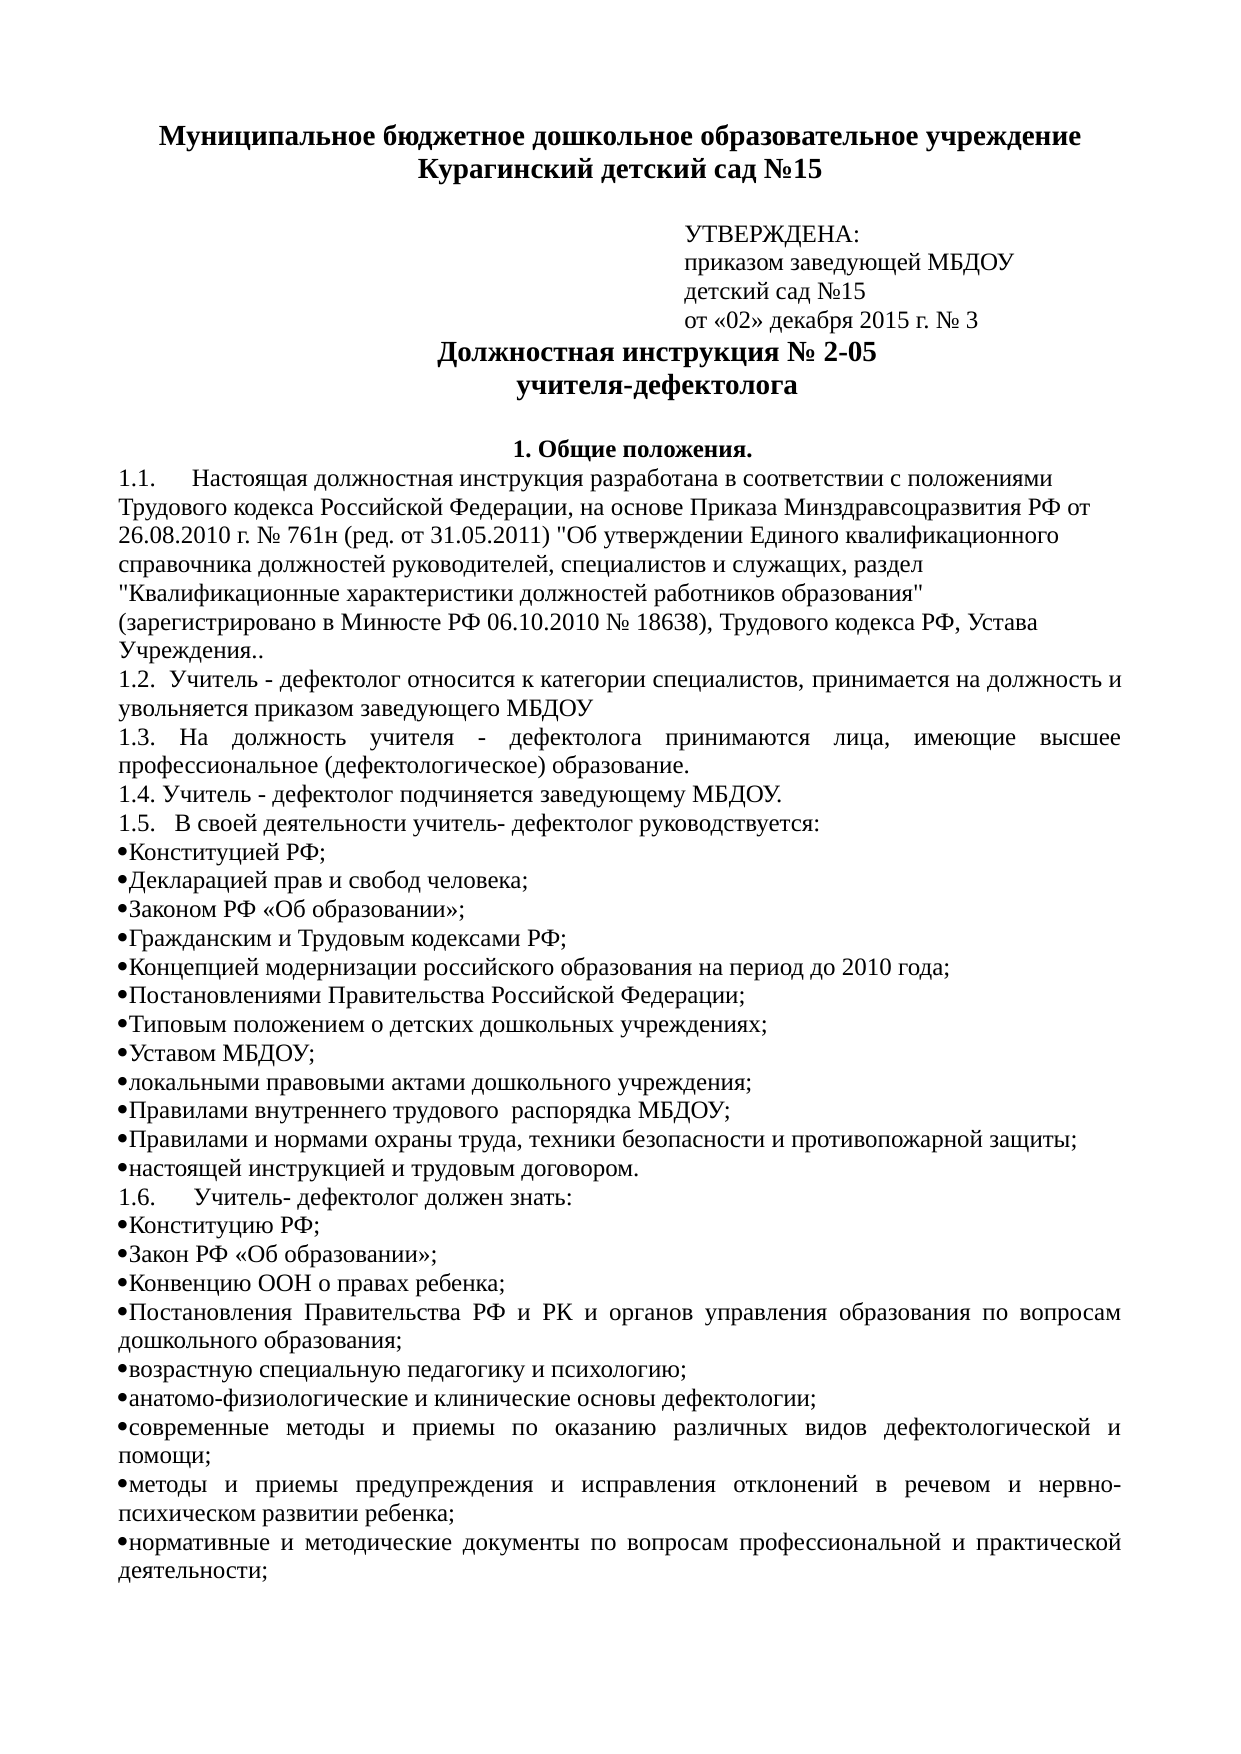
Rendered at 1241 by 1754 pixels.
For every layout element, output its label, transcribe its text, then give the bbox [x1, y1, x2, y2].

text Муниципальное бюджетное дошкольное образовательное учреждение Курагинский детский сад №15 [118, 118, 1122, 185]
text 1.4. Учитель - дефектолог подчиняется заведующему МБДОУ. [118, 779, 1122, 808]
table_header УТВЕРЖДЕНА: приказом заведующей МБДОУ детский сад №15 от «02» декабря 2015 г. № 3 [683, 219, 1091, 334]
list Правилами и нормами охраны труда, техники безопасности и противопожарной защиты; [118, 1124, 1122, 1153]
list Правилами внутреннего трудового распорядка МБДОУ; [118, 1096, 1122, 1124]
list Постановления Правительства РФ и РК и органов управления образования по вопросам дошкольного образования; [118, 1297, 1122, 1354]
text 1.3. На должность учителя - дефектолога принимаются лица, имеющие высшее профессиональное (дефектологическое) образование. [118, 722, 1122, 779]
text 1.2. Учитель - дефектолог относится к категории специалистов, принимается на дол­жность и увольняется приказом заведующего МБДОУ [118, 664, 1122, 722]
list Конституцию РФ; [118, 1211, 1122, 1239]
list локальными правовыми актами дошкольного учреждения; [118, 1067, 1122, 1096]
text 1. Общие положения. [143, 434, 1122, 463]
list нормативные и методические документы по вопросам профессиональной и практической деятельности; [118, 1527, 1122, 1584]
list анатомо-физиологические и клинические основы дефектологии; [118, 1383, 1122, 1412]
text 1.6. Учитель- дефектолог должен знать: [118, 1182, 1122, 1211]
list возрастную специальную педагогику и психологию; [118, 1354, 1122, 1383]
list Декларацией прав и свобод человека; [118, 866, 1122, 894]
list Законом РФ «Об образовании»; [118, 894, 1122, 923]
text учителя-дефектолога [118, 367, 1122, 401]
list Конвенцию ООН о правах ребенка; [118, 1268, 1122, 1297]
list Закон РФ «Об образовании»; [118, 1239, 1122, 1268]
list Конституцией РФ; [118, 837, 1122, 866]
list настоящей инструкцией и трудовым договором. [118, 1153, 1122, 1182]
text 1.1. Настоящая должностная инструкция разработана в соответствии с положениями Трудового кодекса Российской Федерации, на основе Приказа Минздравсоцразвития РФ от 26.08.2010 г. № 761н (ред. от 31.05.2011) "Об утверждении Единого квалификационного справочника должностей руководителей, специалистов и служащих, раздел "Квалификационные характеристики должностей работников образования" (зарегистрировано в Минюсте РФ 06.10.2010 № 18638), Трудового кодекса РФ, Устава Учреждения.. [118, 463, 1122, 664]
list Постановлениями Правительства Российской Федерации; [118, 981, 1122, 1009]
list методы и приемы предупреждения и исправления отклонений в речевом и нервно-психическом развитии ребенка; [118, 1469, 1122, 1527]
list Гражданским и Трудовым кодексами РФ; [118, 923, 1122, 952]
list Уставом МБДОУ; [118, 1038, 1122, 1067]
list современные методы и приемы по оказанию различных видов дефектологической и помощи; [118, 1412, 1122, 1469]
text 1.5. В своей деятельности учитель- дефектолог руководствуется: [118, 808, 1122, 837]
list Концепцией модернизации российского образования на период до 2010 года; [118, 952, 1122, 981]
list Типовым положением о детских дошкольных учреждениях; [118, 1009, 1122, 1038]
table_header [118, 219, 683, 334]
text Должностная инструкция № 2-05 [118, 334, 1122, 367]
